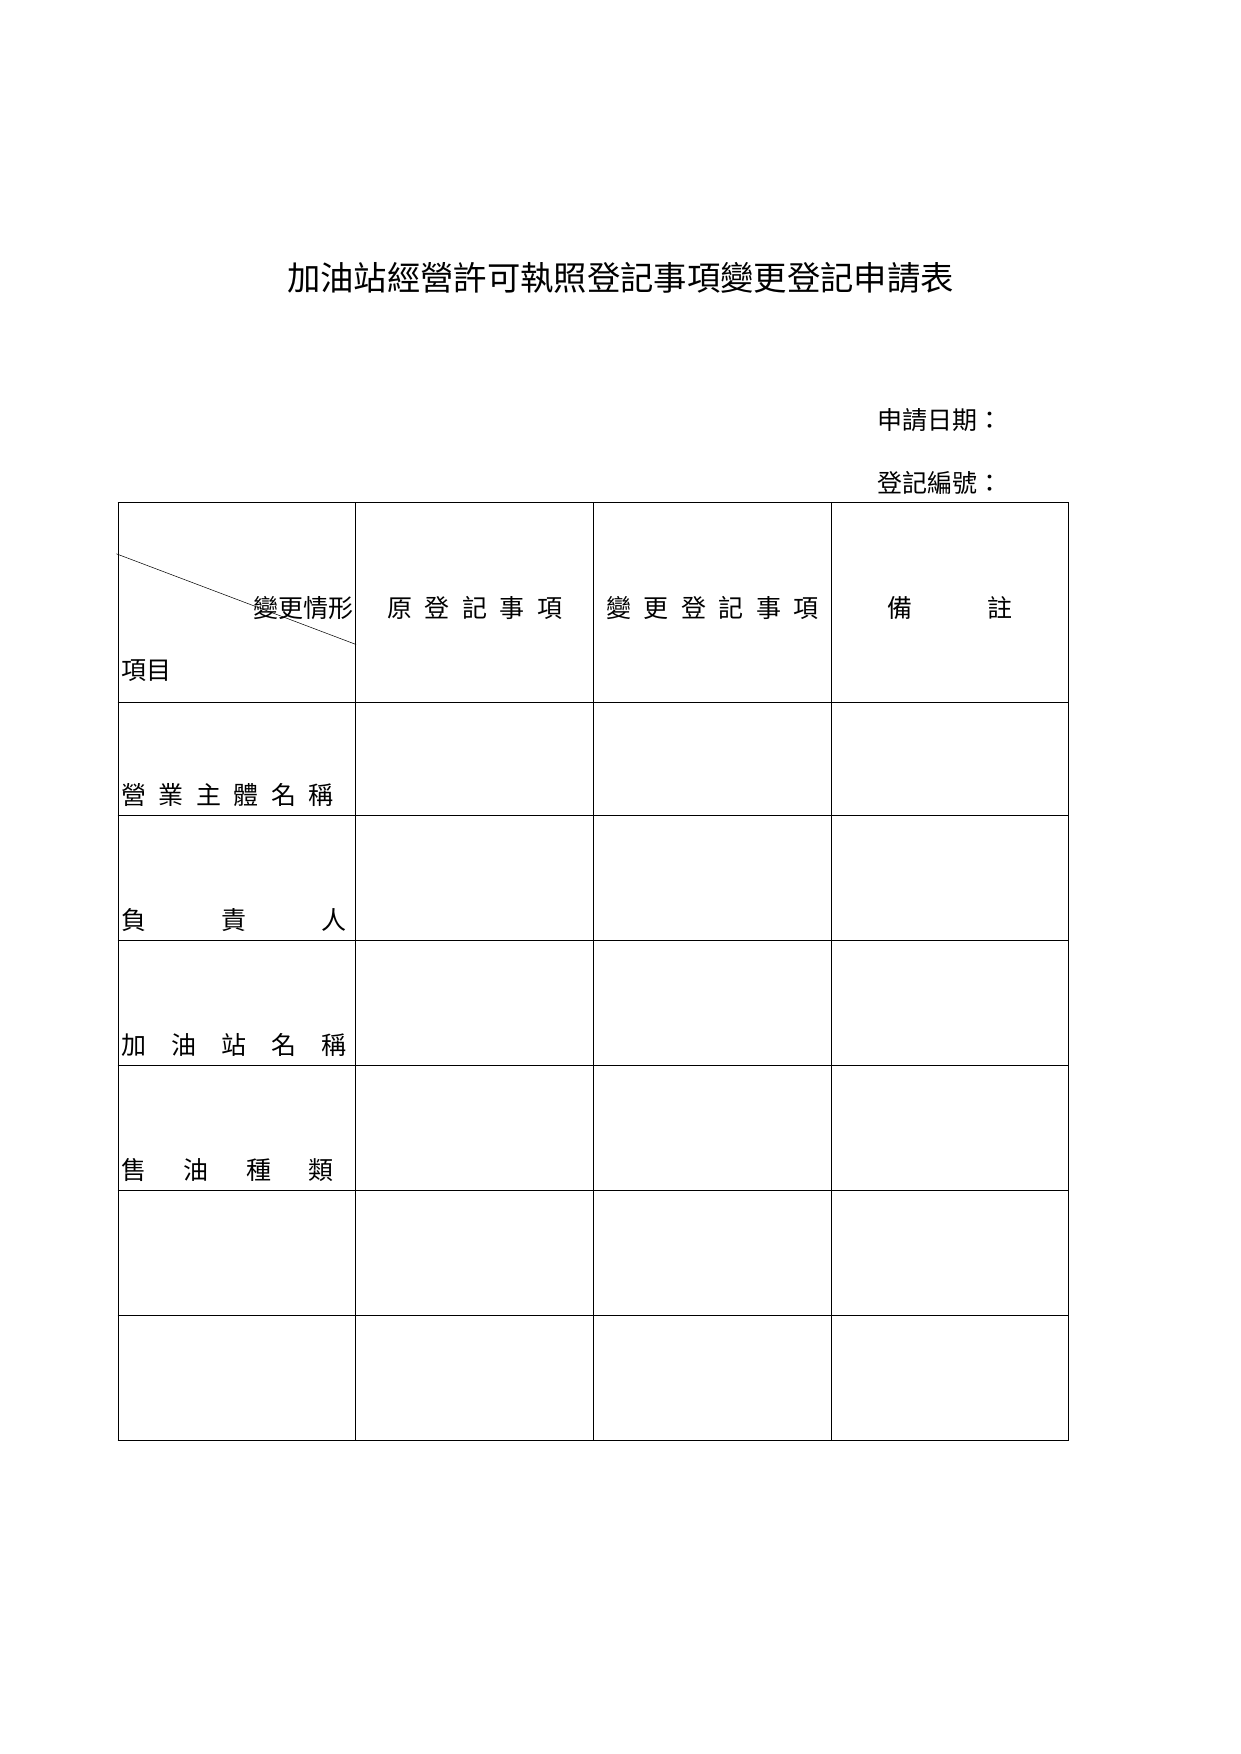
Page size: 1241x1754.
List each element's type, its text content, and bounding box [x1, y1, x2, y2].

table_cell [594, 1316, 831, 1439]
table_cell [594, 1066, 831, 1189]
table_cell [594, 941, 831, 1064]
table_header 變 更 登 記 事 項 [594, 503, 831, 702]
table_cell [594, 1191, 831, 1314]
table_header 原 登 記 事 項 [356, 503, 593, 702]
table_cell [832, 1316, 1068, 1439]
table_cell [119, 1316, 355, 1439]
table_cell [119, 1191, 355, 1314]
table_cell [832, 941, 1068, 1064]
table_cell [356, 1191, 593, 1314]
table_header 變更情形 項目 [119, 556, 355, 702]
table_cell [832, 1191, 1068, 1314]
table_cell 售 油 種 類 [119, 1066, 355, 1189]
table_cell 負 責 人 [119, 816, 355, 939]
table_cell 加 油 站 名 稱 [119, 941, 355, 1064]
table_cell [356, 941, 593, 1064]
table_cell [832, 1066, 1068, 1189]
table_cell 營 業 主 體 名 稱 [119, 703, 355, 814]
table_cell [832, 816, 1068, 939]
text 加油站經營許可執照登記事項變更登記申請表 [118, 252, 1122, 300]
table_cell [594, 816, 831, 939]
table_cell [356, 1316, 593, 1439]
table_header 備 註 [832, 503, 1068, 702]
table_cell [356, 1066, 593, 1189]
table_header 變更情形 項目 [119, 503, 355, 643]
table_cell [594, 703, 831, 814]
text 申請日期： [118, 377, 1003, 439]
text 登記編號： [118, 439, 1003, 502]
table_cell [832, 703, 1068, 814]
table_cell [356, 816, 593, 939]
table_cell [356, 703, 593, 814]
